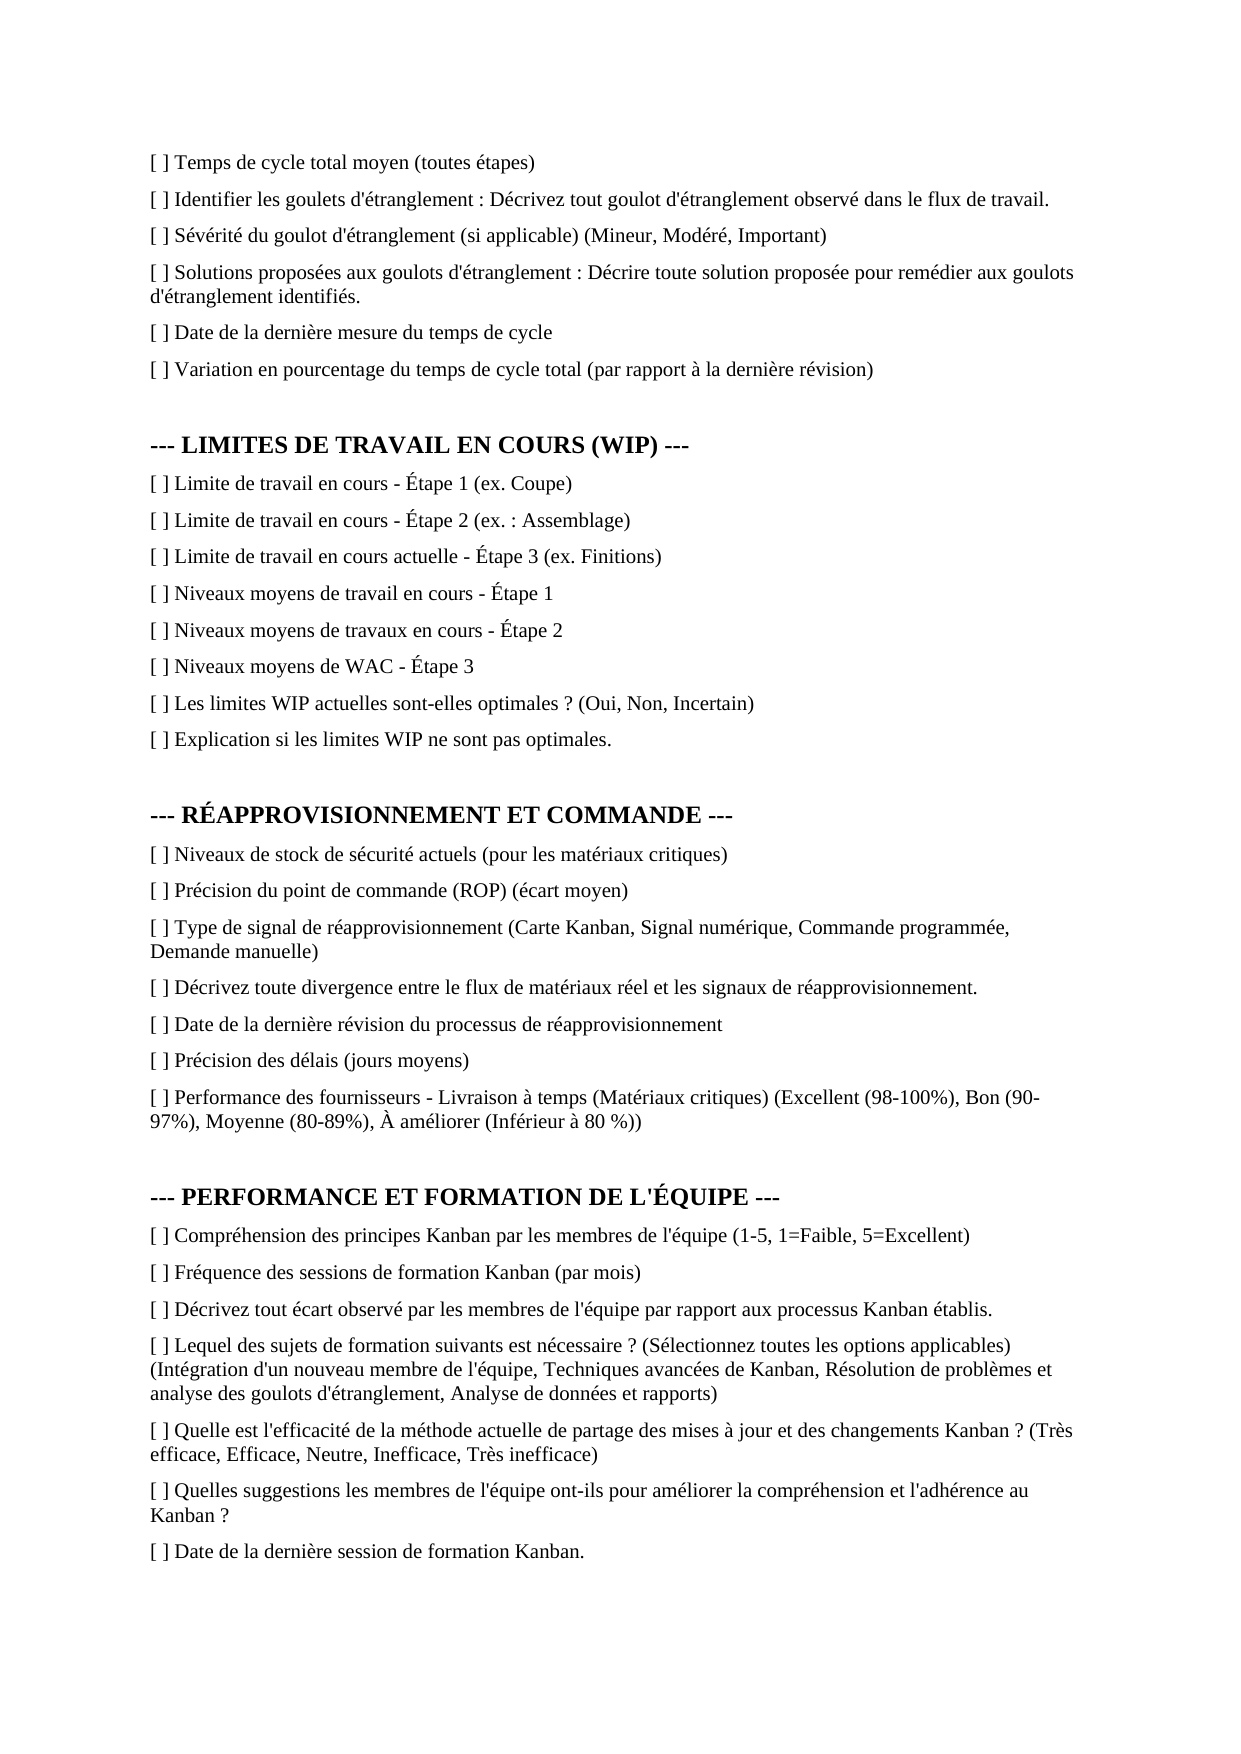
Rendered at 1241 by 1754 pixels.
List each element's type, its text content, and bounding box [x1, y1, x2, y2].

text [ ] Décrivez toute divergence entre le flux de matériaux réel et les signaux de réapprovisionnement. [150, 975, 1090, 999]
text [ ] Compréhension des principes Kanban par les membres de l'équipe (1-5, 1=Faible, 5=Excellent) [150, 1223, 1090, 1247]
text --- PERFORMANCE ET FORMATION DE L'ÉQUIPE --- [150, 1182, 1090, 1211]
text [ ] Quelle est l'efficacité de la méthode actuelle de partage des mises à jour et des changements Kanban ? (Très efficace, Efficace, Neutre, Inefficace, Très inefficace) [150, 1418, 1090, 1466]
text [ ] Précision des délais (jours moyens) [150, 1048, 1090, 1072]
text [ ] Lequel des sujets de formation suivants est nécessaire ? (Sélectionnez toutes les options applicables) (Intégration d'un nouveau membre de l'équipe, Techniques avancées de Kanban, Résolution de problèmes et analyse des goulots d'étranglement, Analyse de données et rapports) [150, 1333, 1090, 1405]
text [ ] Les limites WIP actuelles sont-elles optimales ? (Oui, Non, Incertain) [150, 691, 1090, 715]
text [ ] Variation en pourcentage du temps de cycle total (par rapport à la dernière révision) [150, 357, 1090, 381]
text [ ] Limite de travail en cours actuelle - Étape 3 (ex. Finitions) [150, 544, 1090, 568]
text [ ] Quelles suggestions les membres de l'équipe ont-ils pour améliorer la compréhension et l'adhérence au Kanban ? [150, 1478, 1090, 1527]
text [ ] Date de la dernière session de formation Kanban. [150, 1539, 1090, 1563]
text [ ] Niveaux de stock de sécurité actuels (pour les matériaux critiques) [150, 842, 1090, 866]
text [ ] Solutions proposées aux goulots d'étranglement : Décrire toute solution proposée pour remédier aux goulots d'étranglement identifiés. [150, 260, 1090, 308]
text [ ] Date de la dernière révision du processus de réapprovisionnement [150, 1012, 1090, 1036]
text [ ] Limite de travail en cours - Étape 2 (ex. : Assemblage) [150, 508, 1090, 532]
text [ ] Précision du point de commande (ROP) (écart moyen) [150, 878, 1090, 902]
text [ ] Sévérité du goulot d'étranglement (si applicable) (Mineur, Modéré, Important) [150, 223, 1090, 247]
text [ ] Performance des fournisseurs - Livraison à temps (Matériaux critiques) (Excellent (98-100%), Bon (90-97%), Moyenne (80-89%), À améliorer (Inférieur à 80 %)) [150, 1085, 1090, 1133]
text [ ] Explication si les limites WIP ne sont pas optimales. [150, 727, 1090, 751]
text [ ] Fréquence des sessions de formation Kanban (par mois) [150, 1260, 1090, 1284]
text [ ] Niveaux moyens de travaux en cours - Étape 2 [150, 617, 1090, 642]
text [ ] Décrivez tout écart observé par les membres de l'équipe par rapport aux processus Kanban établis. [150, 1297, 1090, 1321]
text [ ] Niveaux moyens de travail en cours - Étape 1 [150, 581, 1090, 605]
text [ ] Identifier les goulets d'étranglement : Décrivez tout goulot d'étranglement observé dans le flux de travail. [150, 187, 1090, 211]
text [ ] Niveaux moyens de WAC - Étape 3 [150, 654, 1090, 678]
text [ ] Type de signal de réapprovisionnement (Carte Kanban, Signal numérique, Commande programmée, Demande manuelle) [150, 915, 1090, 963]
text [ ] Limite de travail en cours - Étape 1 (ex. Coupe) [150, 471, 1090, 495]
text --- LIMITES DE TRAVAIL EN COURS (WIP) --- [150, 430, 1090, 459]
text [ ] Date de la dernière mesure du temps de cycle [150, 320, 1090, 344]
text --- RÉAPPROVISIONNEMENT ET COMMANDE --- [150, 800, 1090, 829]
text [ ] Temps de cycle total moyen (toutes étapes) [150, 150, 1090, 174]
